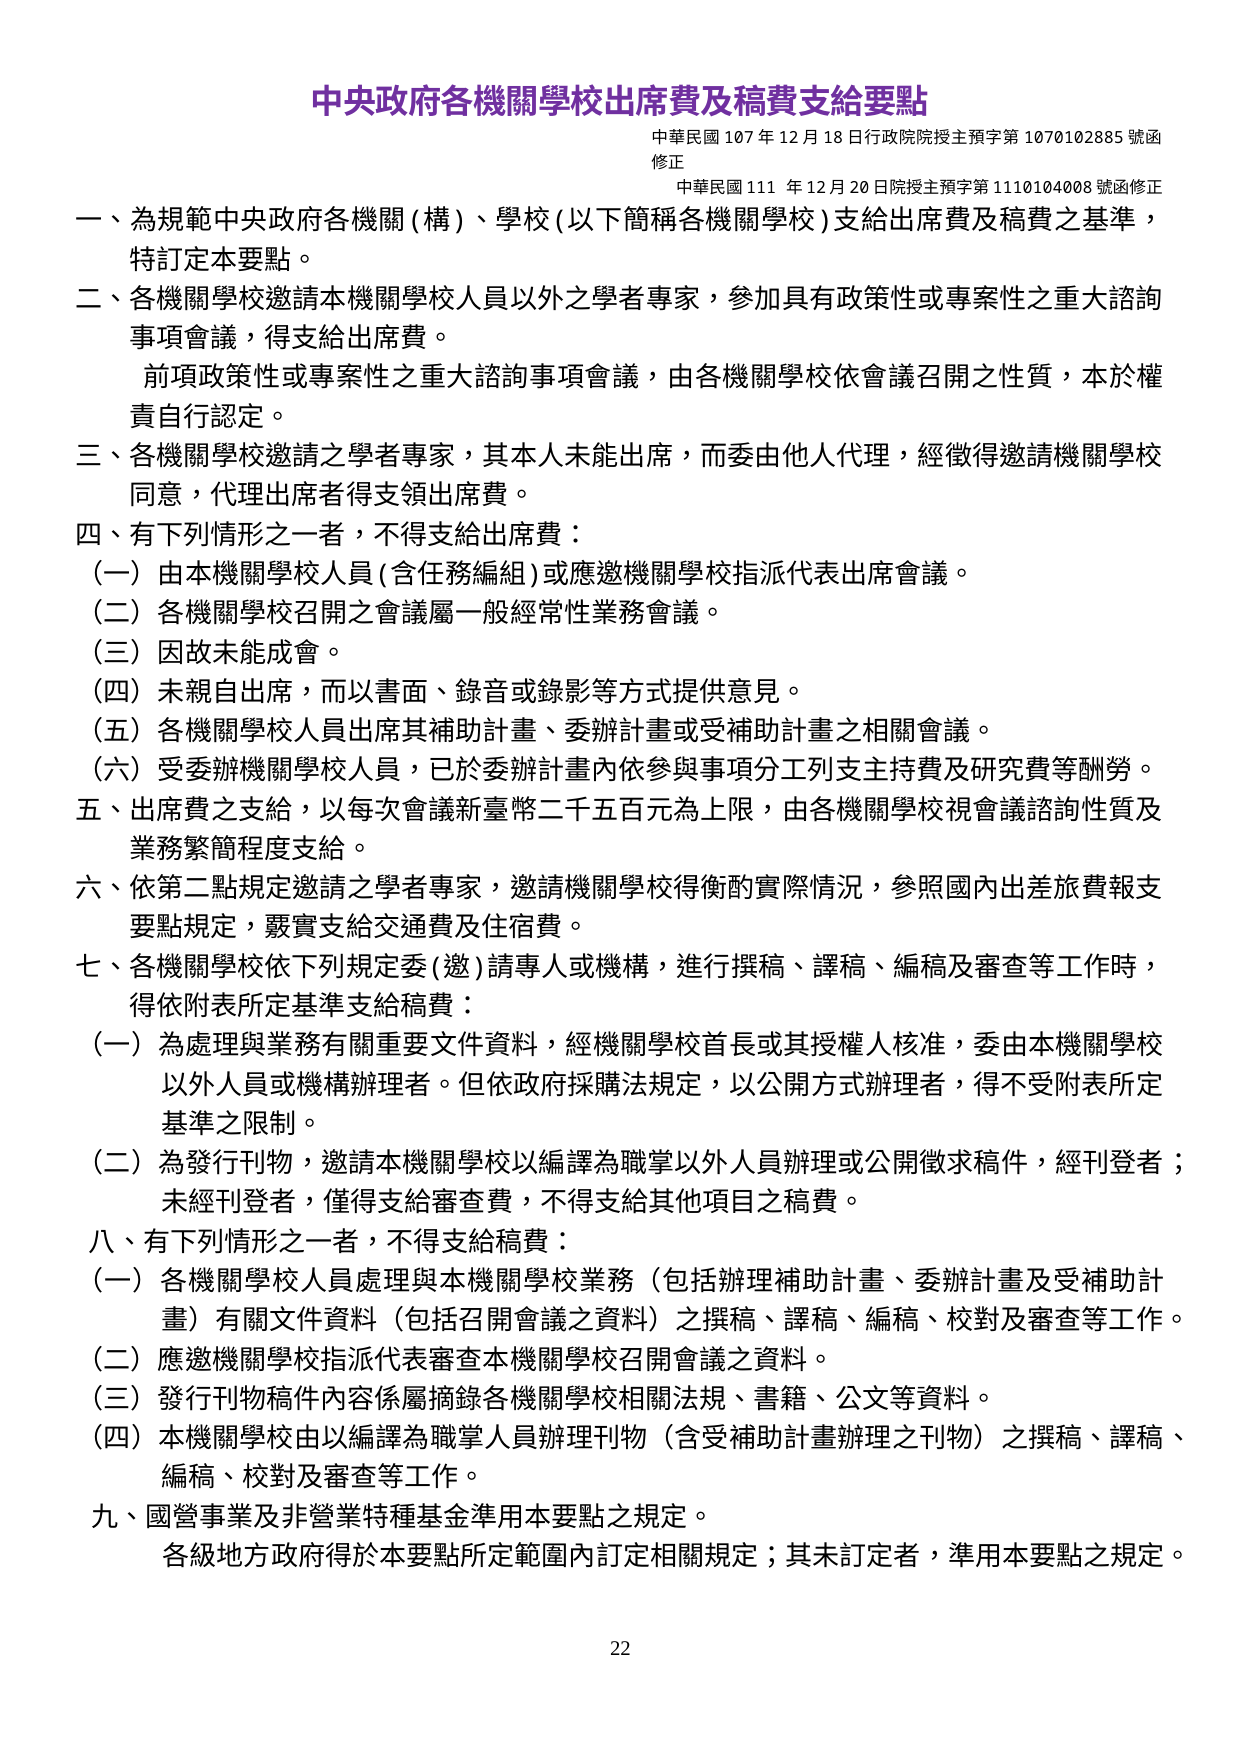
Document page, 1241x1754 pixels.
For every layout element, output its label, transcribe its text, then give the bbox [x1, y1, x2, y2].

text 五、出席費之支給，以每次會議新臺幣二千五百元為上限，由各機關學校視會議諮詢性質及業務繁簡程度支給。 [75, 788, 1165, 866]
text 中央政府各機關學校出席費及稿費支給要點 [75, 75, 1165, 123]
text （二）各機關學校召開之會議屬一般經常性業務會議。 [76, 591, 1165, 631]
text 九、國營事業及非營業特種基金準用本要點之規定。 [75, 1495, 1165, 1534]
text 四、有下列情形之一者，不得支給出席費： [75, 513, 1165, 552]
text （一）為處理與業務有關重要文件資料，經機關學校首長或其授權人核准，委由本機關學校以外人員或機構辦理者。但依政府採購法規定，以公開方式辦理者，得不受附表所定基準之限制。 [76, 1023, 1165, 1141]
text 七、各機關學校依下列規定委(邀)請專人或機構，進行撰稿、譯稿、編稿及審查等工作時，得依附表所定基準支給稿費： [75, 945, 1165, 1023]
text （三）發行刊物稿件內容係屬摘錄各機關學校相關法規、書籍、公文等資料。 [76, 1377, 1165, 1416]
text （二）為發行刊物，邀請本機關學校以編譯為職掌以外人員辦理或公開徵求稿件，經刊登者；未經刊登者，僅得支給審查費，不得支給其他項目之稿費。 [76, 1141, 1165, 1220]
text （一）各機關學校人員處理與本機關學校業務（包括辦理補助計畫、委辦計畫及受補助計畫）有關文件資料（包括召開會議之資料）之撰稿、譯稿、編稿、校對及審查等工作。 [76, 1259, 1165, 1338]
table_header 中華民國107年12月18日行政院院授主預字第1070102885號函修正 [648, 123, 1165, 173]
text （二）應邀機關學校指派代表審查本機關學校召開會議之資料。 [76, 1338, 1165, 1377]
text 各級地方政府得於本要點所定範圍內訂定相關規定；其未訂定者，準用本要點之規定。 [162, 1534, 1165, 1573]
text （四）未親自出席，而以書面、錄音或錄影等方式提供意見。 [76, 670, 1165, 709]
text 前項政策性或專案性之重大諮詢事項會議，由各機關學校依會議召開之性質，本於權責自行認定。 [75, 355, 1165, 434]
text 一、為規範中央政府各機關(構)、學校(以下簡稱各機關學校)支給出席費及稿費之基準，特訂定本要點。 [75, 198, 1165, 277]
text （五）各機關學校人員出席其補助計畫、委辦計畫或受補助計畫之相關會議。 [76, 709, 1165, 748]
text （六）受委辦機關學校人員，已於委辦計畫內依參與事項分工列支主持費及研究費等酬勞。 [76, 748, 1165, 788]
text （四）本機關學校由以編譯為職掌人員辦理刊物（含受補助計畫辦理之刊物）之撰稿、譯稿、編稿、校對及審查等工作。 [76, 1416, 1165, 1495]
text 二、各機關學校邀請本機關學校人員以外之學者專家，參加具有政策性或專案性之重大諮詢事項會議，得支給出席費。 [75, 277, 1165, 355]
text 三、各機關學校邀請之學者專家，其本人未能出席，而委由他人代理，經徵得邀請機關學校同意，代理出席者得支領出席費。 [75, 434, 1165, 513]
text 八、有下列情形之一者，不得支給稿費： [56, 1220, 1165, 1259]
table_cell 中華民國111 年12月20日院授主預字第1110104008號函修正 [648, 173, 1165, 198]
text （一）由本機關學校人員(含任務編組)或應邀機關學校指派代表出席會議。 [76, 552, 1165, 591]
text 六、依第二點規定邀請之學者專家，邀請機關學校得衡酌實際情況，參照國內出差旅費報支要點規定，覈實支給交通費及住宿費。 [75, 866, 1165, 945]
text （三）因故未能成會。 [76, 631, 1165, 670]
